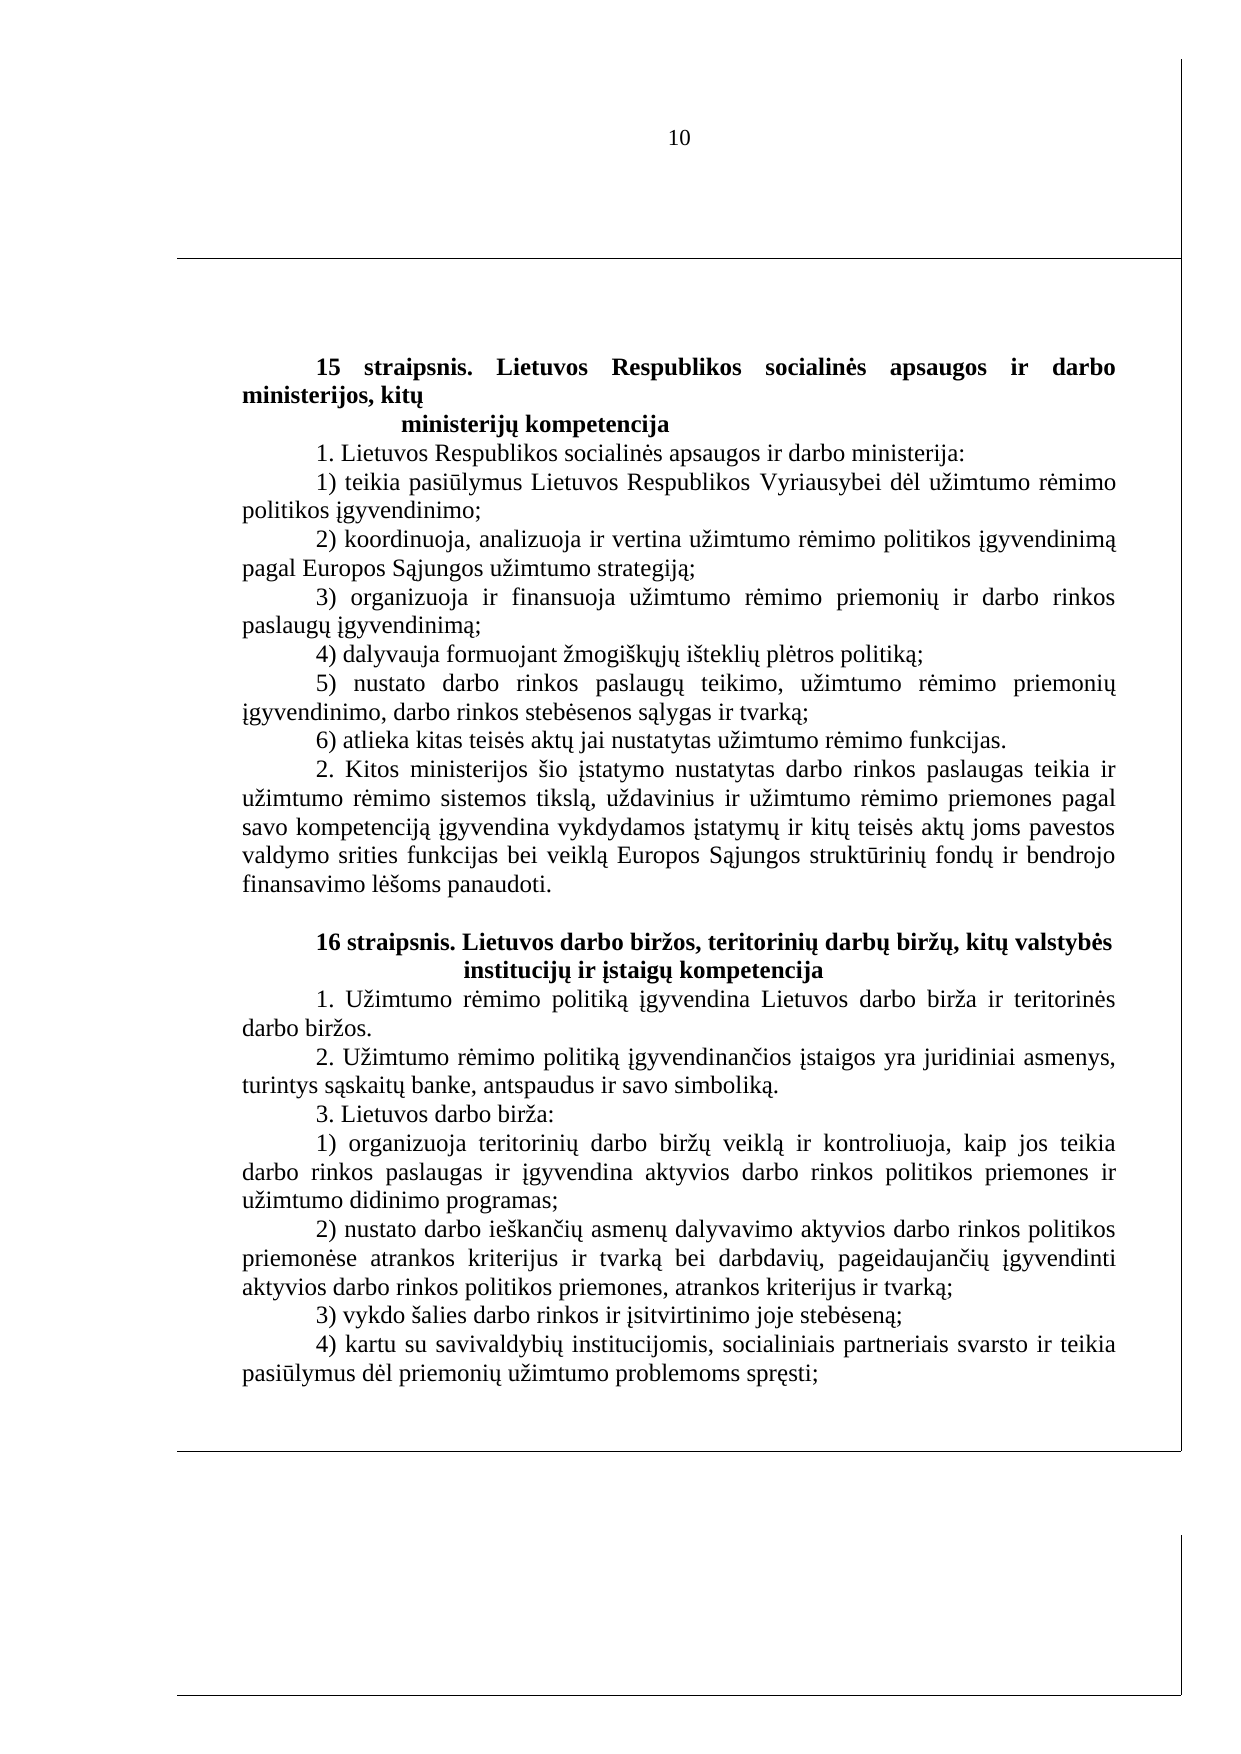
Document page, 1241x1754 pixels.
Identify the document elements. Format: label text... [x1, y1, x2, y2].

text 16 straipsnis. Lietuvos darbo biržos, teritorinių darbų biržų, kitų valstybės [177, 927, 1181, 955]
text 1. Lietuvos Respublikos socialinės apsaugos ir darbo ministerija: [177, 438, 1181, 467]
text 1) teikia pasiūlymus Lietuvos Respublikos Vyriausybei dėl užimtumo rėmimo politikos įgyvendinimo; [177, 467, 1181, 524]
text 2) nustato darbo ieškančių asmenų dalyvavimo aktyvios darbo rinkos politikos priemonėse atrankos kriterijus ir tvarką bei darbdavių, pageidaujančių įgyvendinti aktyvios darbo rinkos politikos priemones, atrankos kriterijus ir tvarką; [177, 1214, 1181, 1300]
text 3. Lietuvos darbo birža: [177, 1099, 1181, 1128]
text 3) vykdo šalies darbo rinkos ir įsitvirtinimo joje stebėseną; [177, 1300, 1181, 1329]
text 6) atlieka kitas teisės aktų jai nustatytas užimtumo rėmimo funkcijas. [177, 725, 1181, 754]
text 1. Užimtumo rėmimo politiką įgyvendina Lietuvos darbo birža ir teritorinės darbo biržos. [177, 984, 1181, 1042]
text 2. Užimtumo rėmimo politiką įgyvendinančios įstaigos yra juridiniai asmenys, turintys sąskaitų banke, antspaudus ir savo simboliką. [177, 1042, 1181, 1099]
text 2) koordinuoja, analizuoja ir vertina užimtumo rėmimo politikos įgyvendinimą pagal Europos Sąjungos užimtumo strategiją; [177, 524, 1181, 582]
text 15 straipsnis. Lietuvos Respublikos socialinės apsaugos ir darbo ministerijos, kitų [177, 352, 1181, 409]
text 3) organizuoja ir finansuoja užimtumo rėmimo priemonių ir darbo rinkos paslaugų įgyvendinimą; [177, 582, 1181, 639]
text institucijų ir įstaigų kompetencija [177, 955, 1181, 984]
text 5) nustato darbo rinkos paslaugų teikimo, užimtumo rėmimo priemonių įgyvendinimo, darbo rinkos stebėsenos sąlygas ir tvarką; [177, 668, 1181, 725]
text 2. Kitos ministerijos šio įstatymo nustatytas darbo rinkos paslaugas teikia ir užimtumo rėmimo sistemos tikslą, uždavinius ir užimtumo rėmimo priemones pagal savo kompetenciją įgyvendina vykdydamos įstatymų ir kitų teisės aktų joms pavestos valdymo srities funkcijas bei veiklą Europos Sąjungos struktūrinių fondų ir bendrojo finansavimo lėšoms panaudoti. [177, 754, 1181, 898]
text 1) organizuoja teritorinių darbo biržų veiklą ir kontroliuoja, kaip jos teikia darbo rinkos paslaugas ir įgyvendina aktyvios darbo rinkos politikos priemones ir užimtumo didinimo programas; [177, 1128, 1181, 1214]
text 4) kartu su savivaldybių institucijomis, socialiniais partneriais svarsto ir teikia pasiūlymus dėl priemonių užimtumo problemoms spręsti; [177, 1329, 1181, 1451]
text 4) dalyvauja formuojant žmogiškųjų išteklių plėtros politiką; [177, 639, 1181, 668]
text ministerijų kompetencija [177, 409, 1181, 438]
